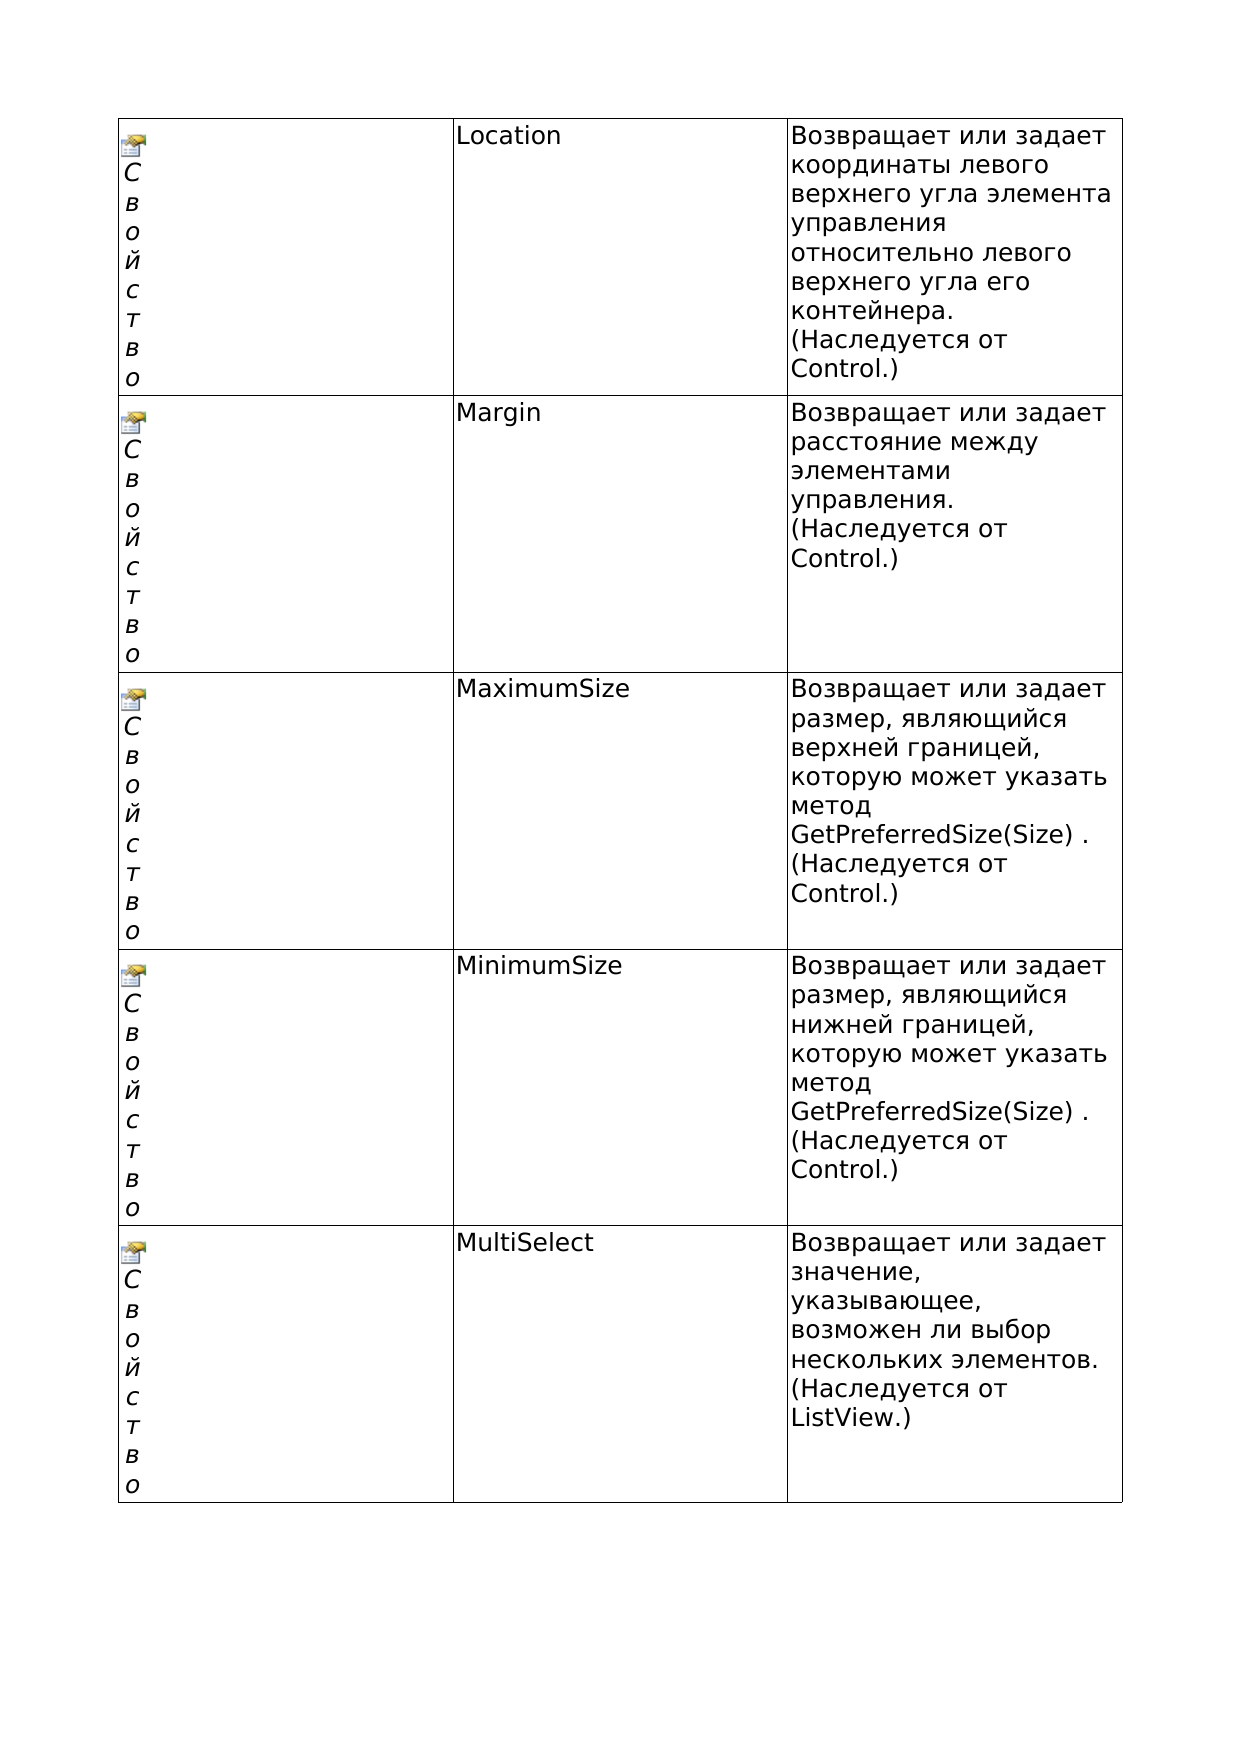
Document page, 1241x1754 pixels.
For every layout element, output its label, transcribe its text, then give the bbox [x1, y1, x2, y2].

table_cell [119, 1226, 453, 1502]
table_cell MaximumSize [454, 673, 787, 948]
table_cell MinimumSize [454, 950, 787, 1225]
picture [121, 410, 147, 436]
picture [121, 963, 147, 989]
picture [121, 1240, 147, 1266]
table_cell [119, 950, 453, 1225]
table_cell Возвращает или задает расстояние между элементами управления. (Наследуется от Control.) [788, 396, 1122, 672]
picture [121, 687, 147, 713]
table_cell Возвращает или задает значение, указывающее, возможен ли выбор нескольких элементов. (Наследуется от ListView.) [788, 1226, 1122, 1502]
picture [121, 133, 147, 159]
table_cell [119, 396, 453, 672]
table_cell Возвращает или задает размер, являющийся верхней границей, которую может указать метод GetPreferredSize(Size) . (Наследуется от Control.) [788, 673, 1122, 948]
table_cell Margin [454, 396, 787, 672]
table_cell Возвращает или задает координаты левого верхнего угла элемента управления относительно левого верхнего угла его контейнера. (Наследуется от Control.) [788, 119, 1122, 395]
table_cell MultiSelect [454, 1226, 787, 1502]
table_cell [119, 673, 453, 948]
table_cell [119, 119, 453, 395]
table_cell Возвращает или задает размер, являющийся нижней границей, которую может указать метод GetPreferredSize(Size) . (Наследуется от Control.) [788, 950, 1122, 1225]
table_cell Location [454, 119, 787, 395]
